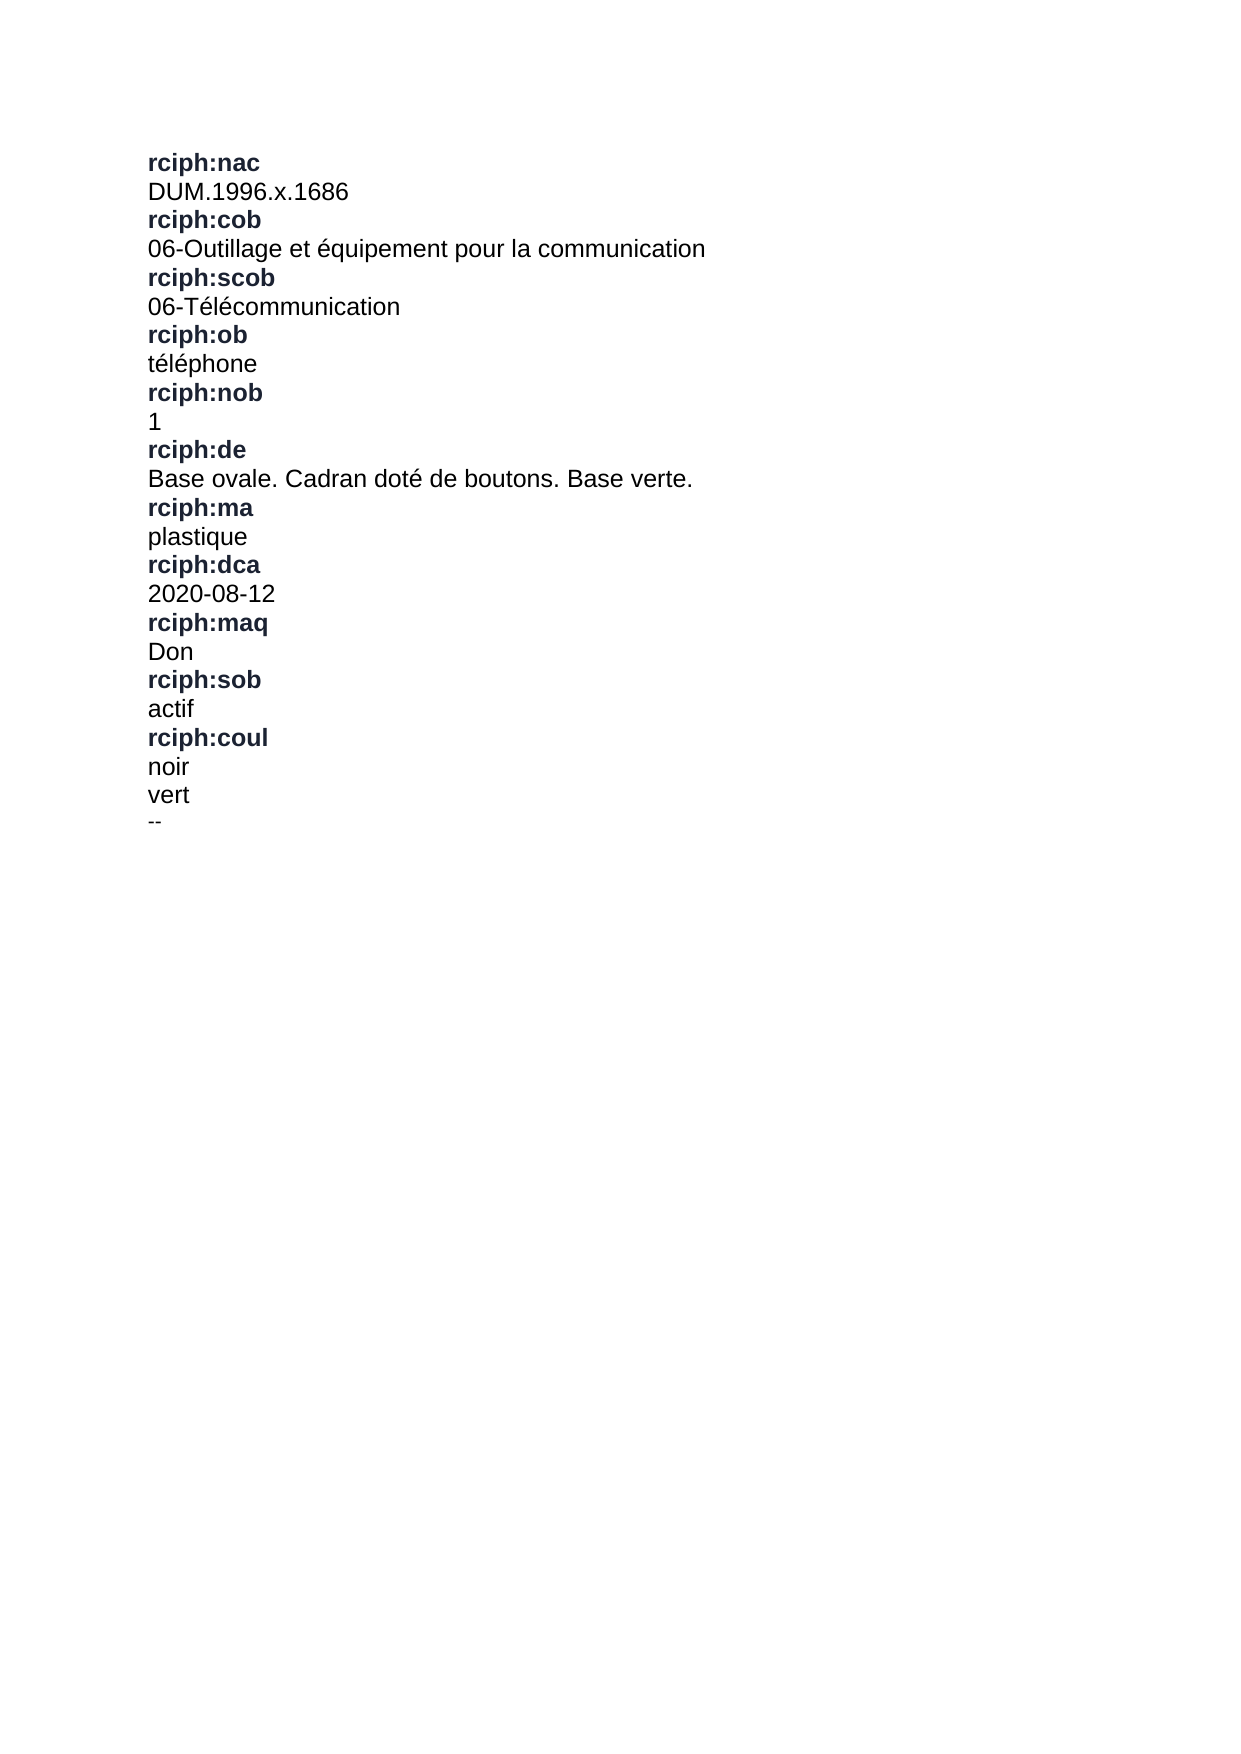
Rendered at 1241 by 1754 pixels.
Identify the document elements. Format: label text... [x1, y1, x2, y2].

text vert [148, 780, 1092, 809]
text actif [148, 694, 1092, 723]
text Don [148, 636, 1092, 665]
text rciph:ma [148, 493, 1092, 521]
text noir [148, 751, 1092, 780]
text -- [148, 809, 1092, 833]
text 06-Télécommunication [148, 291, 1092, 320]
text rciph:sob [148, 665, 1092, 694]
text rciph:nob [148, 378, 1092, 406]
text téléphone [148, 349, 1092, 378]
text rciph:dca [148, 550, 1092, 579]
text DUM.1996.x.1686 [148, 176, 1092, 205]
text rciph:nac [148, 148, 1092, 176]
text 06-Outillage et équipement pour la communication [148, 234, 1092, 263]
text rciph:coul [148, 723, 1092, 751]
text Base ovale. Cadran doté de boutons. Base verte. [148, 464, 1092, 493]
text rciph:maq [148, 608, 1092, 636]
text plastique [148, 521, 1092, 550]
text rciph:cob [148, 205, 1092, 234]
text 1 [148, 406, 1092, 435]
text rciph:ob [148, 320, 1092, 349]
text 2020-08-12 [148, 579, 1092, 608]
text rciph:scob [148, 263, 1092, 291]
text rciph:de [148, 435, 1092, 464]
